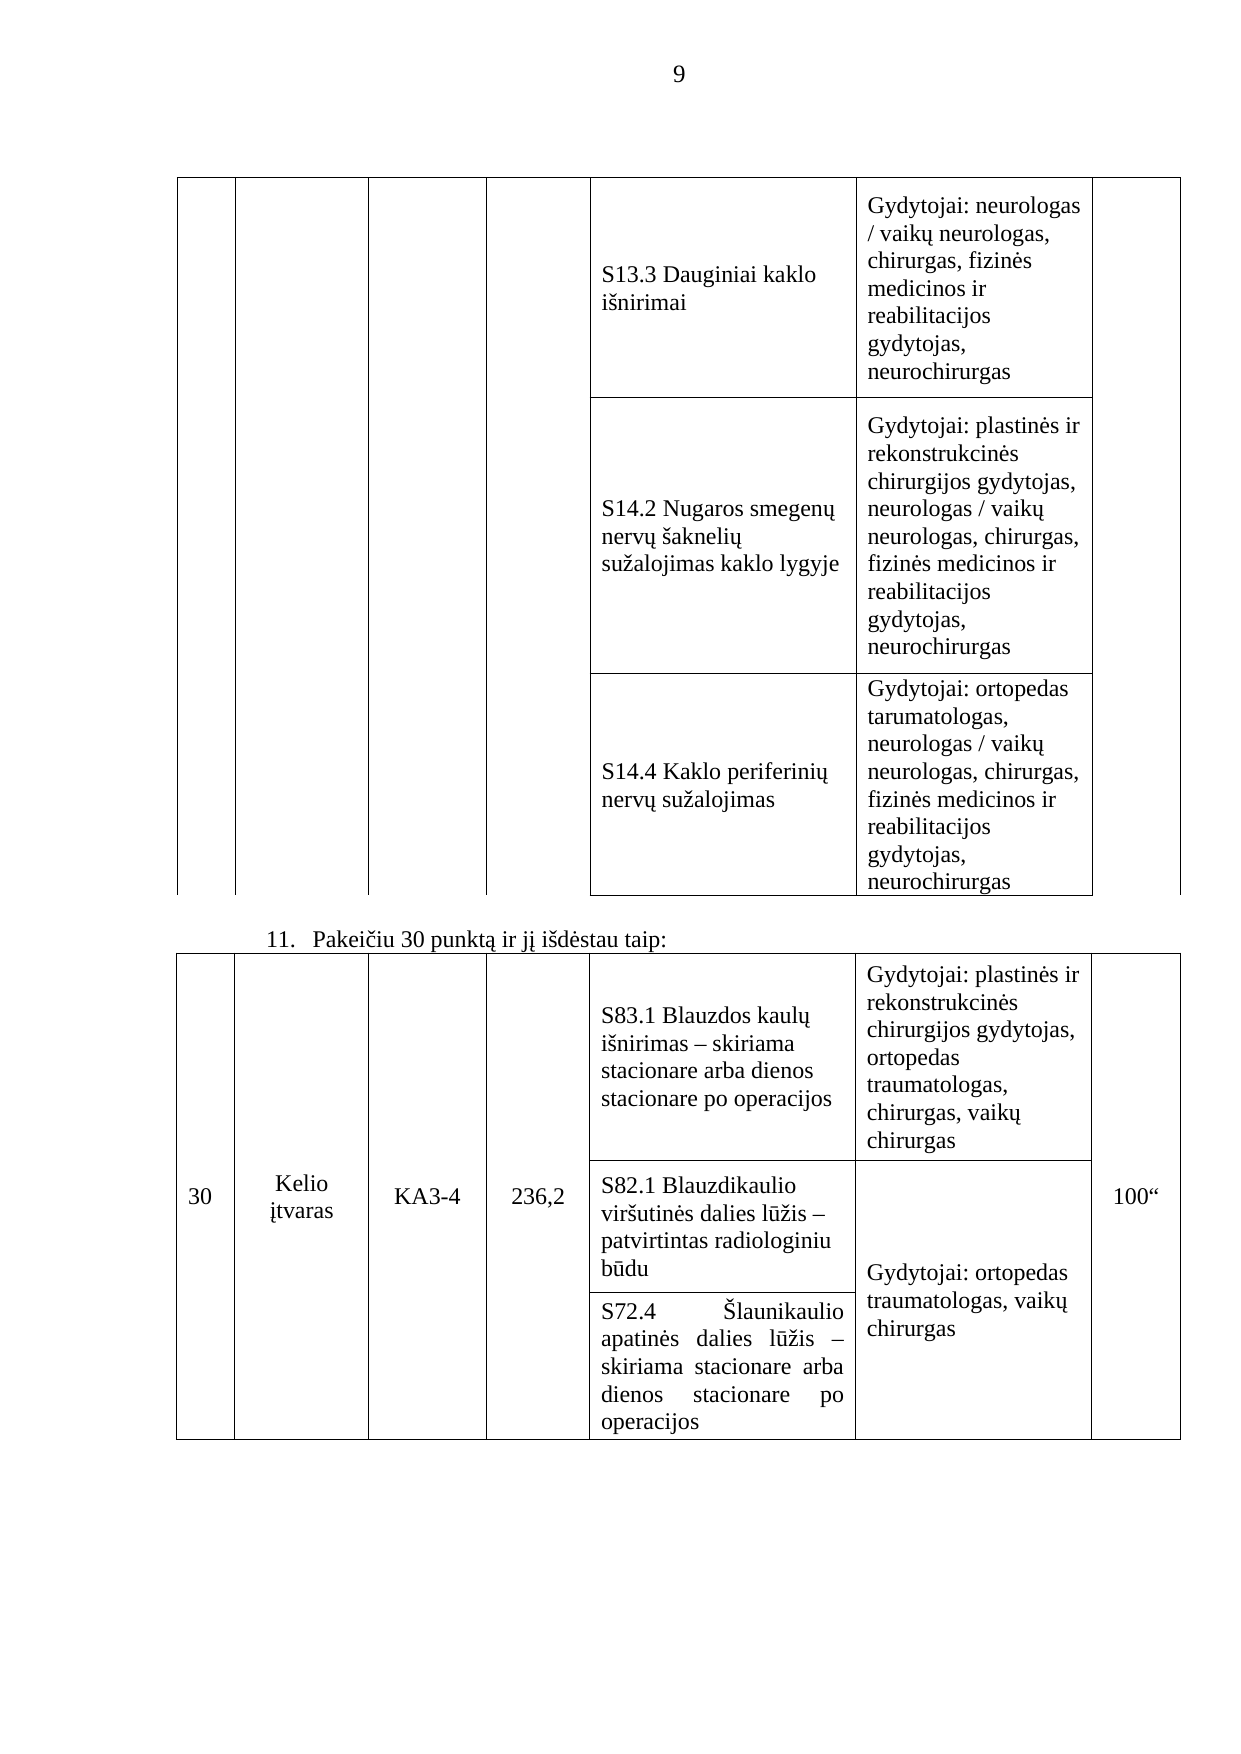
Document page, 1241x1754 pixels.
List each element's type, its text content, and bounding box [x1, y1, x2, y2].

table_header S83.1 Blauzdos kaulų išnirimas – skiriama stacionare arba dienos stacionare po operacijos [590, 954, 855, 1160]
table_header Kelio įtvaras [235, 954, 368, 1439]
table_header [236, 178, 368, 895]
table_header 236,2 [487, 954, 589, 1439]
table_header [487, 178, 590, 895]
text 11. Pakeičiu 30 punktą ir jį išdėstau taip: [177, 925, 1181, 952]
table_cell Gydytojai: plastinės ir rekonstrukcinės chirurgijos gydytojas, neurologas / vaikų neurologas, chirurgas, fizinės medicinos ir reabilitacijos gydytojas, neurochirurgas [857, 398, 1092, 673]
table_cell S72.4 Šlaunikaulio apatinės dalies lūžis – skiriama stacionare arba dienos stacionare po operacijos [590, 1293, 855, 1439]
table_cell S13.3 Dauginiai kaklo išnirimai [591, 178, 856, 397]
table_cell S14.4 Kaklo periferinių nervų sužalojimas [591, 674, 856, 895]
table_header 30 [177, 954, 234, 1439]
table_cell Gydytojai: neurologas / vaikų neurologas, chirurgas, fizinės medicinos ir reabilitacijos gydytojas, neurochirurgas [857, 178, 1092, 397]
table_header Gydytojai: plastinės ir rekonstrukcinės chirurgijos gydytojas, ortopedas traumatologas, chirurgas, vaikų chirurgas [856, 954, 1091, 1160]
table_header KA3-4 [369, 954, 486, 1439]
table_cell S82.1 Blauzdikaulio viršutinės dalies lūžis –patvirtintas radiologiniu būdu [590, 1161, 855, 1292]
table_header [369, 178, 486, 895]
table_header 100“ [1092, 954, 1180, 1439]
table_cell S14.2 Nugaros smegenų nervų šaknelių sužalojimas kaklo lygyje [591, 398, 856, 673]
table_cell Gydytojai: ortopedas traumatologas, vaikų chirurgas [856, 1161, 1091, 1439]
table_header [178, 178, 235, 895]
table_header [1093, 178, 1180, 895]
table_cell Gydytojai: ortopedas tarumatologas, neurologas / vaikų neurologas, chirurgas, fizinės medicinos ir reabilitacijos gydytojas, neurochirurgas [857, 674, 1092, 895]
